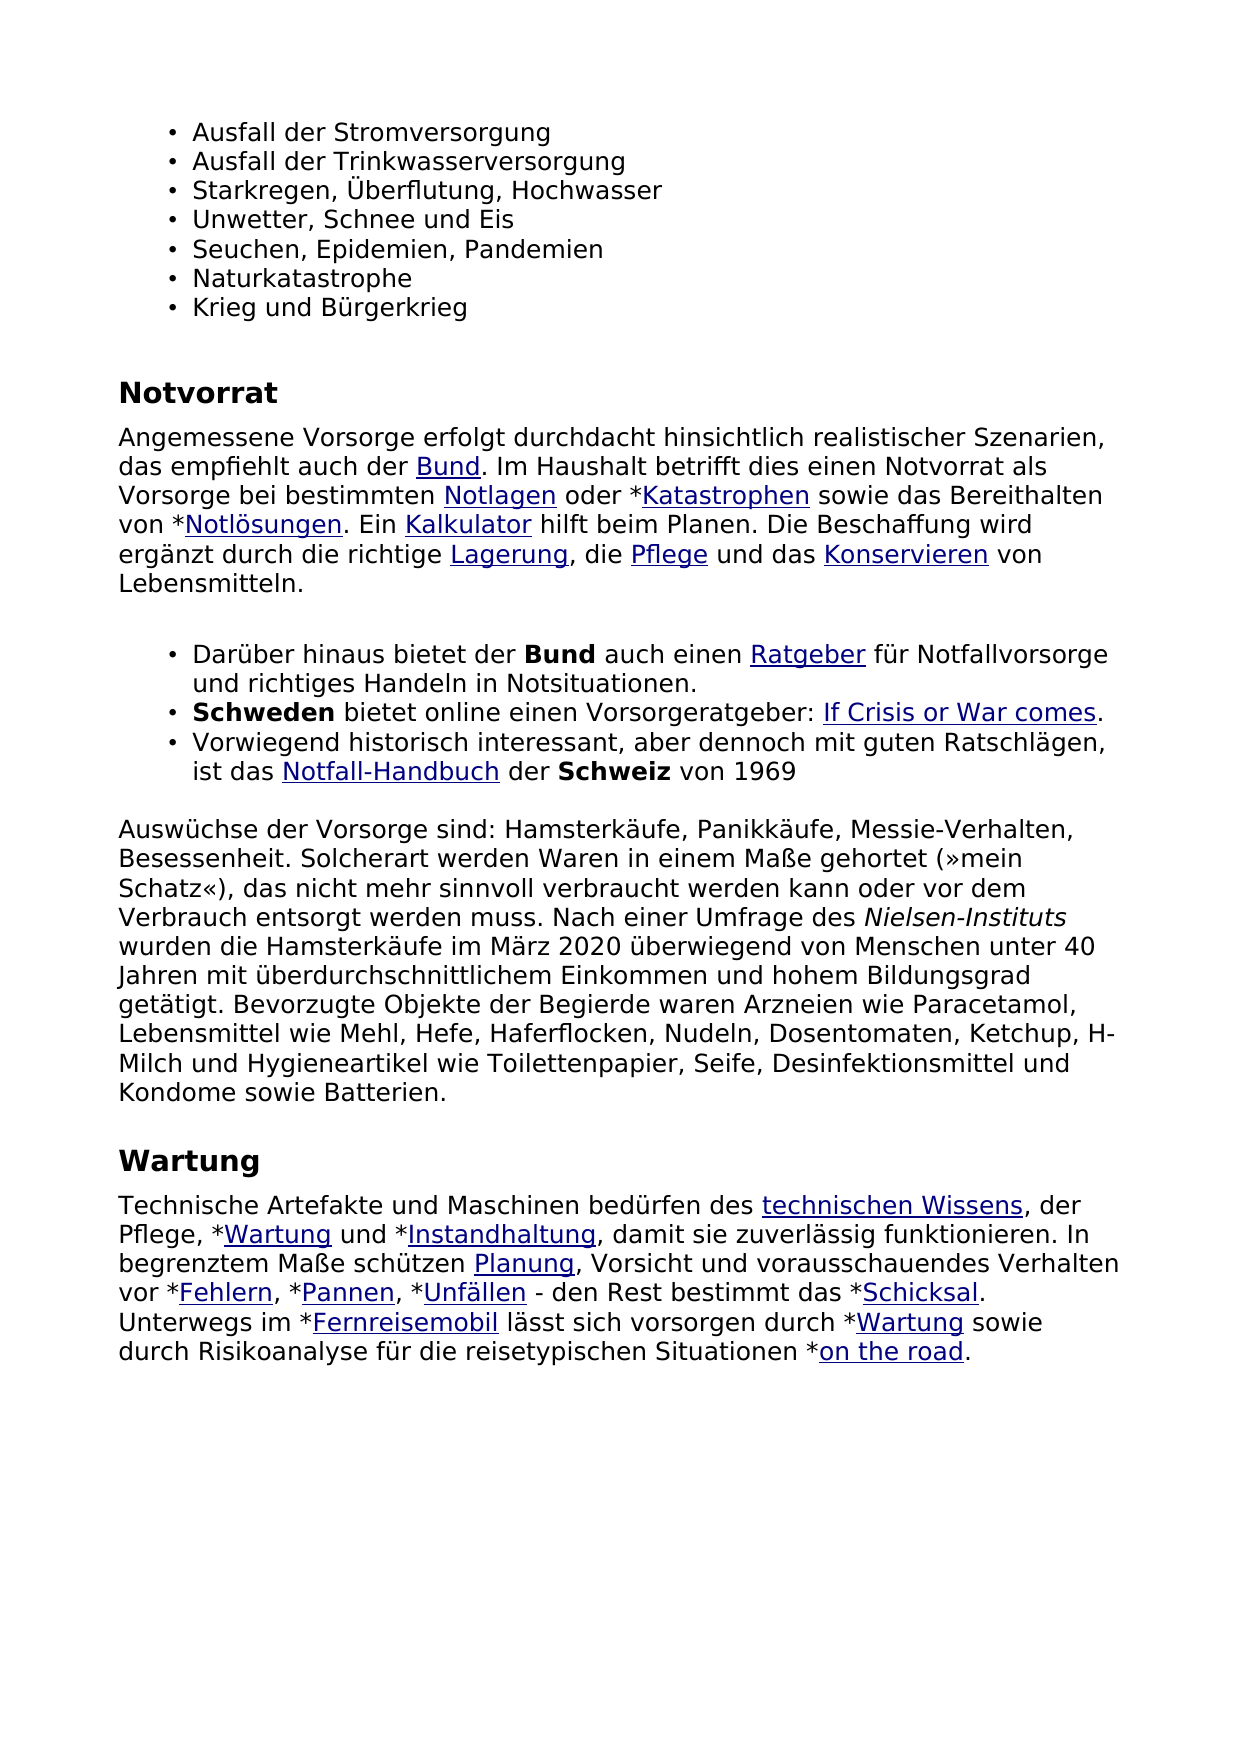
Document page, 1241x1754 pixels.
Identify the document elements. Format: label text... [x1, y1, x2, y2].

list Vorwiegend historisch interessant, aber dennoch mit guten Ratschlägen, ist das Notfall-Handbuch der Schweiz von 1969 [177, 728, 1122, 786]
text Auswüchse der Vorsorge sind: Hamsterkäufe, Panikkäufe, Messie-Verhalten, Besessenheit. Solcherart werden Waren in einem Maße gehortet (»mein Schatz«), das nicht mehr sinnvoll verbraucht werden kann oder vor dem Verbrauch entsorgt werden muss. Nach einer Umfrage des Nielsen-Instituts wurden die Hamsterkäufe im März 2020 überwiegend von Menschen unter 40 Jahren mit überdurchschnittlichem Einkommen und hohem Bildungsgrad getätigt. Bevorzugte Objekte der Begierde waren Arzneien wie Paracetamol, Lebensmittel wie Mehl, Hefe, Haferflocken, Nudeln, Dosentomaten, Ketchup, H-Milch und Hygieneartikel wie Toilettenpapier, Seife, Desinfektionsmittel und Kondome sowie Batterien. [118, 816, 1122, 1107]
list Starkregen, Überflutung, Hochwasser [177, 176, 1122, 206]
subtitle Notvorrat [118, 377, 1122, 411]
list Seuchen, Epidemien, Pandemien [177, 235, 1122, 264]
list Naturkatastrophe [177, 264, 1122, 293]
text Technische Artefakte und Maschinen bedürfen des technischen Wissens, der Pflege, *Wartung und *Instandhaltung, damit sie zuverlässig funktionieren. In begrenztem Maße schützen Planung, Vorsicht und vorausschauendes Verhalten vor *Fehlern, *Pannen, *Unfällen - den Rest bestimmt das *Schicksal. Unterwegs im *Fernreisemobil lässt sich vorsorgen durch *Wartung sowie durch Risikoanalyse für die reisetypischen Situationen *on the road. [118, 1191, 1122, 1366]
list Ausfall der Trinkwasserversorgung [177, 147, 1122, 176]
text Angemessene Vorsorge erfolgt durchdacht hinsichtlich realistischer Szenarien, das empfiehlt auch der Bund. Im Haushalt betrifft dies einen Notvorrat als Vorsorge bei bestimmten Notlagen oder *Katastrophen sowie das Bereithalten von *Notlösungen. Ein Kalkulator hilft beim Planen. Die Beschaffung wird ergänzt durch die richtige Lagerung, die Pflege und das Konservieren von Lebensmitteln. [118, 423, 1122, 598]
list Darüber hinaus bietet der Bund auch einen Ratgeber für Notfallvorsorge und richtiges Handeln in Notsituationen. [177, 640, 1122, 698]
list Unwetter, Schnee und Eis [177, 206, 1122, 235]
list Schweden bietet online einen Vorsorgeratgeber: If Crisis or War comes. [177, 698, 1122, 728]
list Ausfall der Stromversorgung [177, 118, 1122, 147]
subtitle Wartung [118, 1145, 1122, 1179]
list Krieg und Bürgerkrieg [177, 293, 1122, 322]
